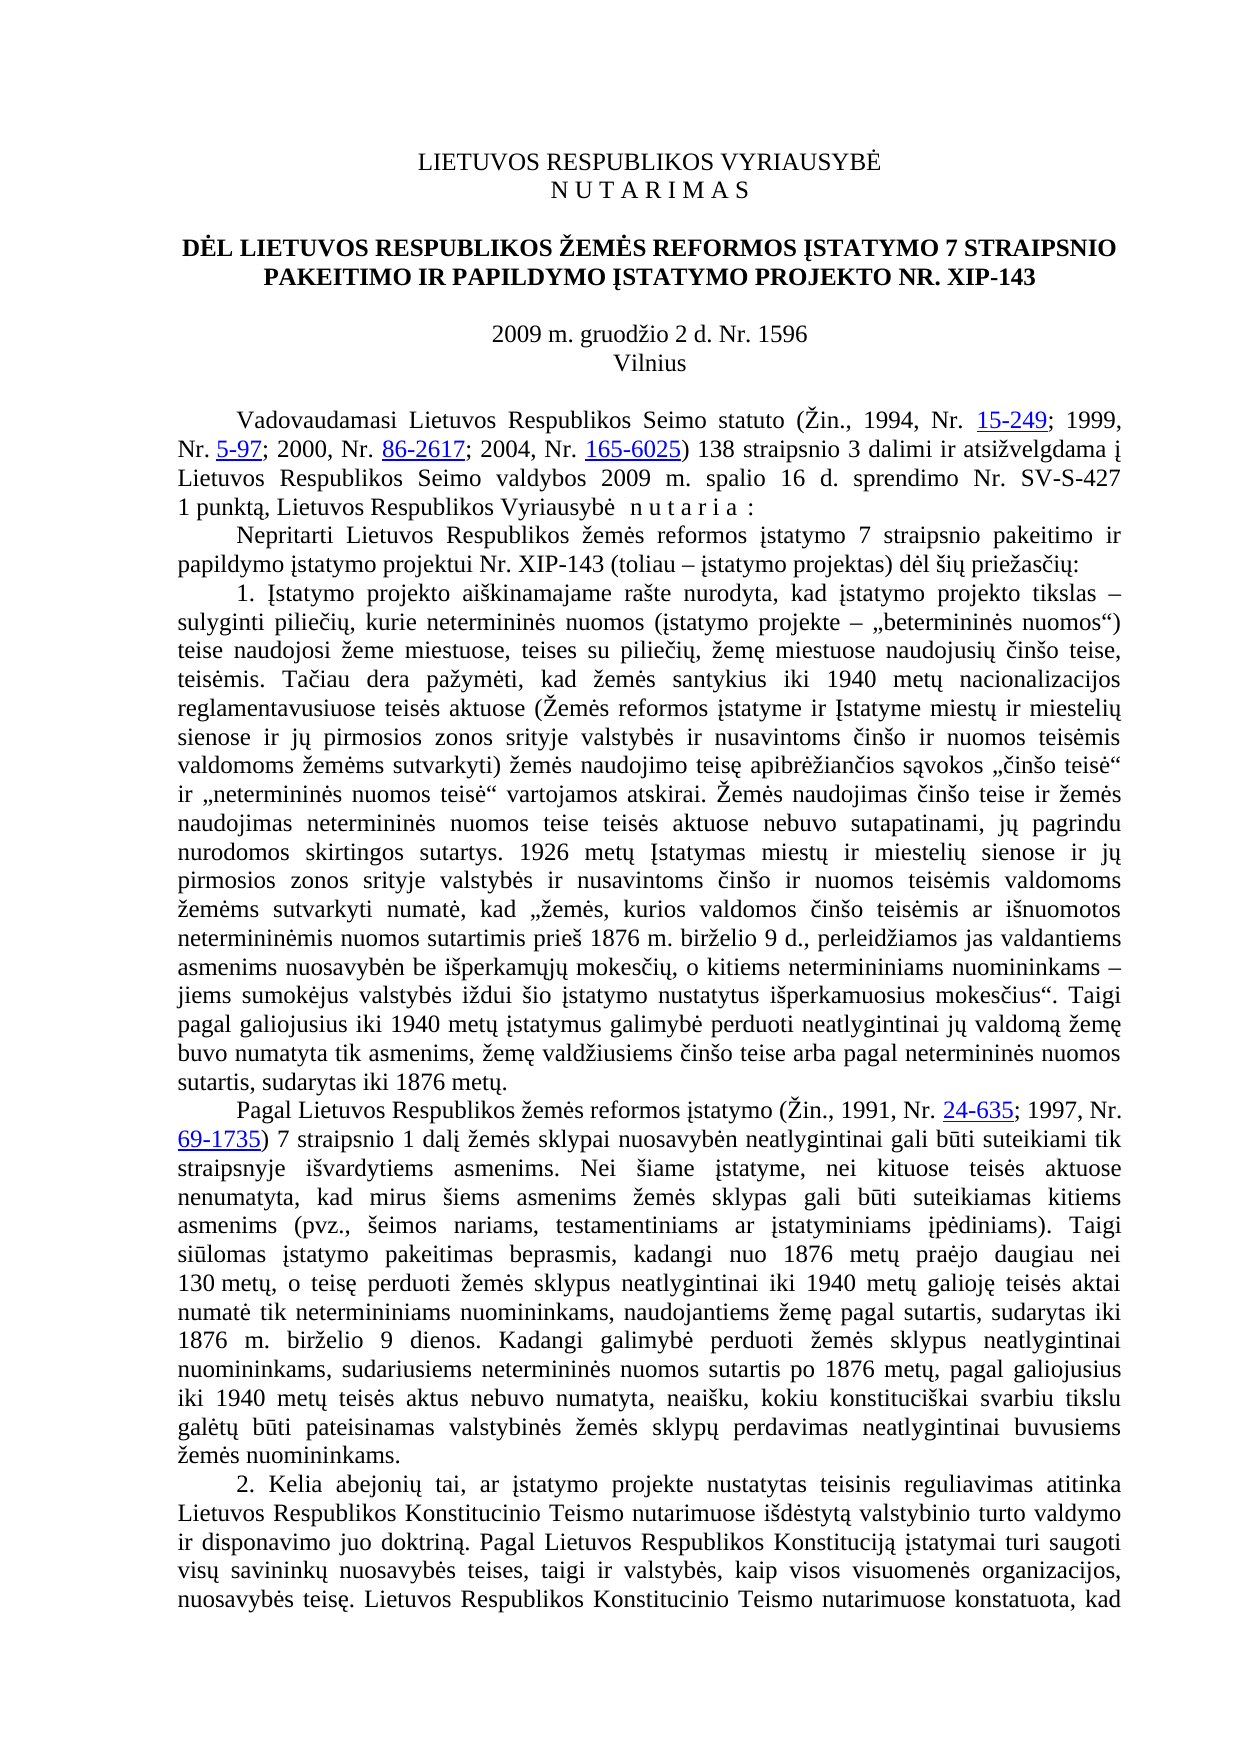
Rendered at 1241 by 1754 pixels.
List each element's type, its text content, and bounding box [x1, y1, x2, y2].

text DĖL LIETUVOS RESPUBLIKOS ŽEMĖS REFORMOS ĮSTATYMO 7 STRAIPSNIO PAKEITIMO IR PAPILDYMO ĮSTATYMO PROJEKTO NR. XIP-143 [177, 233, 1122, 291]
text 2009 m. gruodžio 2 d. Nr. 1596 [177, 319, 1122, 348]
text Vilnius [177, 348, 1122, 377]
text 2. Kelia abejonių tai, ar įstatymo projekte nustatytas teisinis reguliavimas atitinka Lietuvos Respublikos Konstitucinio Teismo nutarimuose išdėstytą valstybinio turto valdymo ir disponavimo juo doktriną. Pagal Lietuvos Respublikos Konstituciją įstatymai turi saugoti visų savininkų nuosavybės teises, taigi ir valstybės, kaip visos visuomenės organizacijos, nuosavybės teisę. Lietuvos Respublikos Konstitucinio Teismo nutarimuose konstatuota, kad [177, 1469, 1122, 1613]
text Vadovaudamasi Lietuvos Respublikos Seimo statuto (Žin., 1994, Nr. 15-249; 1999, Nr. 5-97; 2000, Nr. 86-2617; 2004, Nr. 165-6025) 138 straipsnio 3 dalimi ir atsižvelgdama į Lietuvos Respublikos Seimo valdybos 2009 m. spalio 16 d. sprendimo Nr. SV-S-427 1 punktą, Lietuvos Respublikos Vyriausybė nutaria: [177, 406, 1122, 521]
text Nepritarti Lietuvos Respublikos žemės reformos įstatymo 7 straipsnio pakeitimo ir papildymo įstatymo projektui Nr. XIP-143 (toliau – įstatymo projektas) dėl šių priežasčių: [177, 521, 1122, 578]
text Pagal Lietuvos Respublikos žemės reformos įstatymo (Žin., 1991, Nr. 24-635; 1997, Nr. 69-1735) 7 straipsnio 1 dalį žemės sklypai nuosavybėn neatlygintinai gali būti suteikiami tik straipsnyje išvardytiems asmenims. Nei šiame įstatyme, nei kituose teisės aktuose nenumatyta, kad mirus šiems asmenims žemės sklypas gali būti suteikiamas kitiems asmenims (pvz., šeimos nariams, testamentiniams ar įstatyminiams įpėdiniams). Taigi siūlomas įstatymo pakeitimas beprasmis, kadangi nuo 1876 metų praėjo daugiau nei 130 metų, o teisę perduoti žemės sklypus neatlygintinai iki 1940 metų galioję teisės aktai numatė tik netermininiams nuomininkams, naudojantiems žemę pagal sutartis, sudarytas iki 1876 m. birželio 9 dienos. Kadangi galimybė perduoti žemės sklypus neatlygintinai nuomininkams, sudariusiems netermininės nuomos sutartis po 1876 metų, pagal galiojusius iki 1940 metų teisės aktus nebuvo numatyta, neaišku, kokiu konstituciškai svarbiu tikslu galėtų būti pateisinamas valstybinės žemės sklypų perdavimas neatlygintinai buvusiems žemės nuomininkams. [177, 1096, 1122, 1469]
text Lietuvos Respublikos Vyriausybė [177, 147, 1122, 176]
text 1. Įstatymo projekto aiškinamajame rašte nurodyta, kad įstatymo projekto tikslas – sulyginti piliečių, kurie netermininės nuomos (įstatymo projekte – „betermininės nuomos“) teise naudojosi žeme miestuose, teises su piliečių, žemę miestuose naudojusių činšo teise, teisėmis. Tačiau dera pažymėti, kad žemės santykius iki 1940 metų nacionalizacijos reglamentavusiuose teisės aktuose (Žemės reformos įstatyme ir Įstatyme miestų ir miestelių sienose ir jų pirmosios zonos srityje valstybės ir nusavintoms činšo ir nuomos teisėmis valdomoms žemėms sutvarkyti) žemės naudojimo teisę apibrėžiančios sąvokos „činšo teisė“ ir „netermininės nuomos teisė“ vartojamos atskirai. Žemės naudojimas činšo teise ir žemės naudojimas netermininės nuomos teise teisės aktuose nebuvo sutapatinami, jų pagrindu nurodomos skirtingos sutartys. 1926 metų Įstatymas miestų ir miestelių sienose ir jų pirmosios zonos srityje valstybės ir nusavintoms činšo ir nuomos teisėmis valdomoms žemėms sutvarkyti numatė, kad „žemės, kurios valdomos činšo teisėmis ar išnuomotos netermininėmis nuomos sutartimis prieš 1876 m. birželio 9 d., perleidžiamos jas valdantiems asmenims nuosavybėn be išperkamųjų mokesčių, o kitiems netermininiams nuomininkams – jiems sumokėjus valstybės iždui šio įstatymo nustatytus išperkamuosius mokesčius“. Taigi pagal galiojusius iki 1940 metų įstatymus galimybė perduoti neatlygintinai jų valdomą žemę buvo numatyta tik asmenims, žemę valdžiusiems činšo teise arba pagal netermininės nuomos sutartis, sudarytas iki 1876 metų. [177, 578, 1122, 1096]
text NUTARIMAS [177, 176, 1122, 204]
